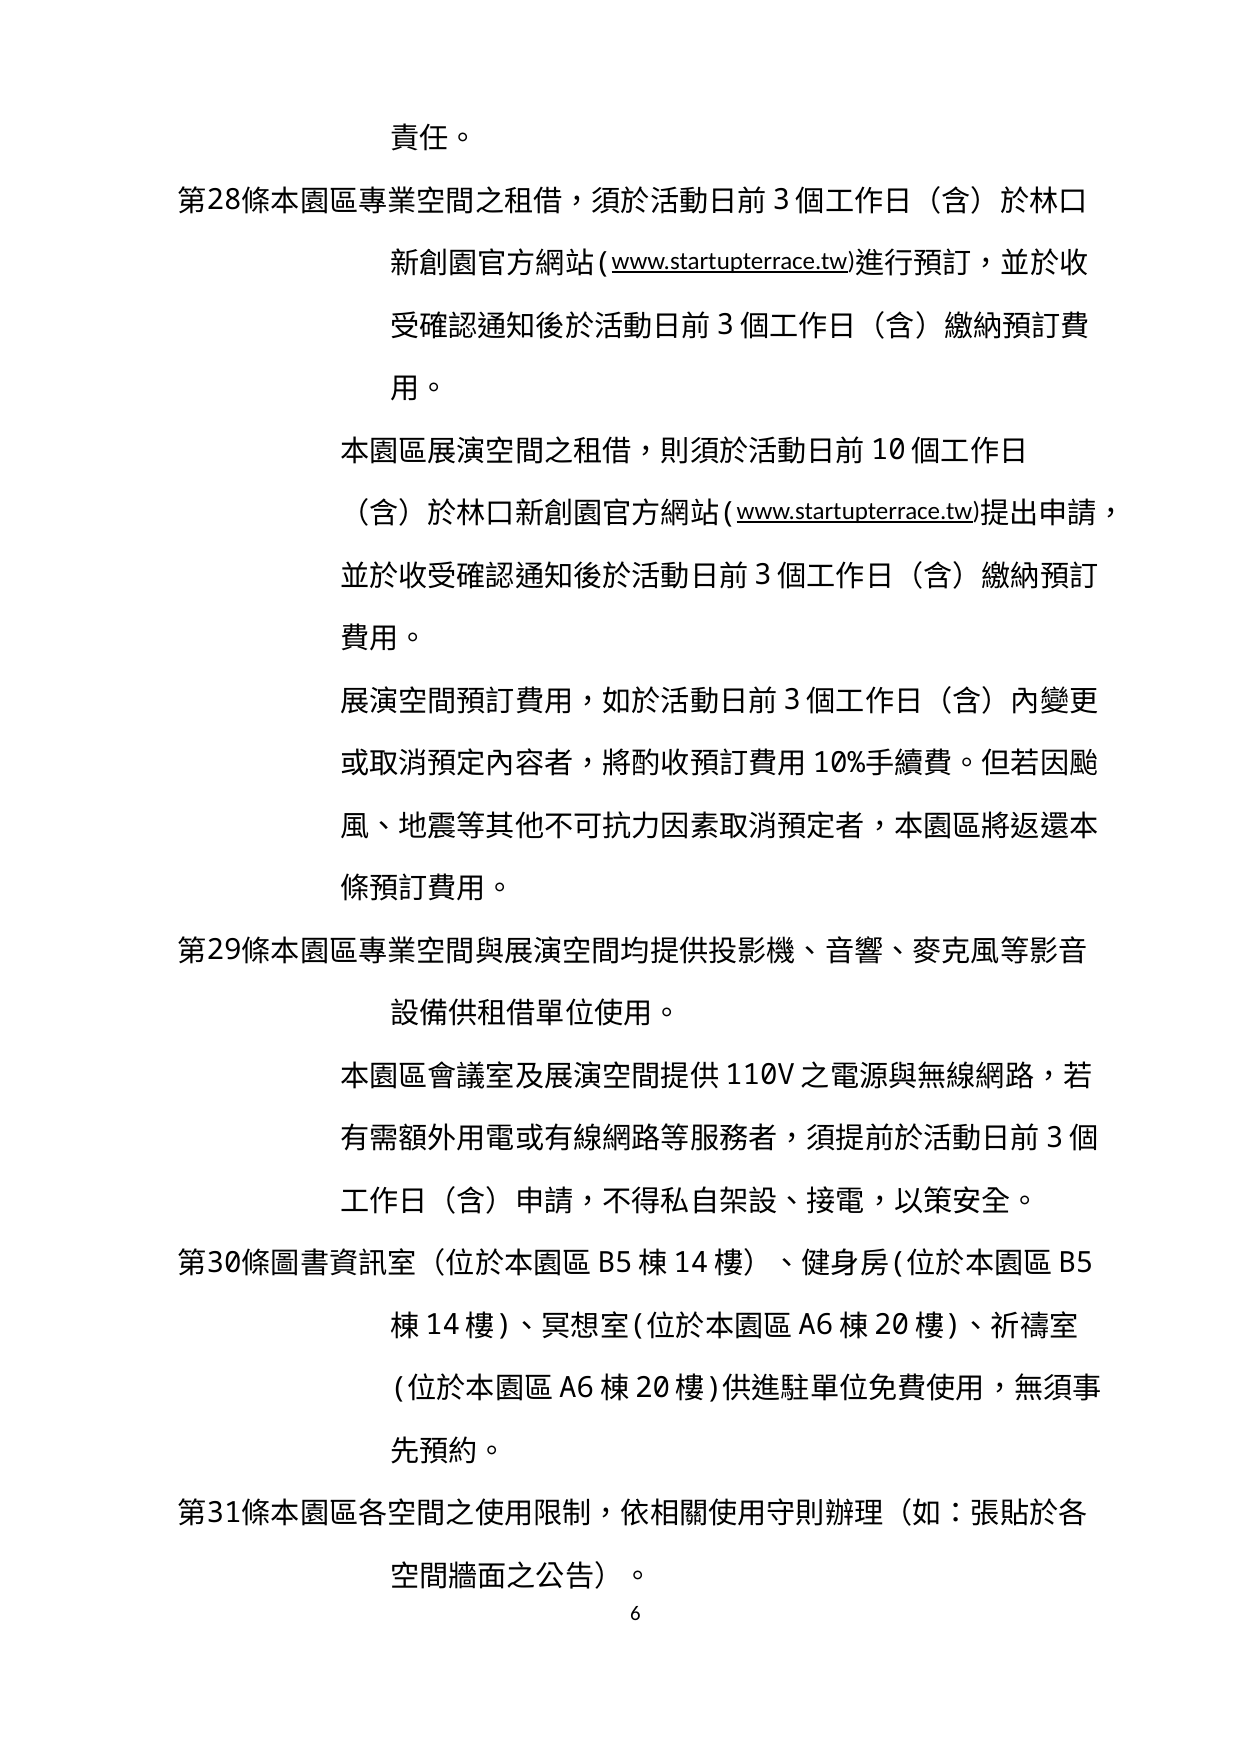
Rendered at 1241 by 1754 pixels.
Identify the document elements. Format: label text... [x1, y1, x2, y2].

list 本園區各空間之使用限制，依相關使用守則辦理（如：張貼於各空間牆面之公告）。 [177, 1469, 1107, 1594]
list 圖書資訊室（位於本園區B5棟14樓）、健身房(位於本園區B5棟14樓)、冥想室(位於本園區A6棟20樓)、祈禱室(位於本園區A6棟20樓)供進駐單位免費使用，無須事先預約。 [177, 1219, 1107, 1469]
list 本園區專業空間之租借，須於活動日前3個工作日（含）於林口新創園官方網站(www.startupterrace.tw)進行預訂，並於收受確認通知後於活動日前3個工作日（含）繳納預訂費用。 [177, 157, 1107, 407]
text 本園區會議室及展演空間提供110V之電源與無線網路，若有需額外用電或有線網路等服務者，須提前於活動日前3個工作日（含）申請，不得私自架設、接電，以策安全。 [340, 1032, 1107, 1219]
text 展演空間預訂費用，如於活動日前3個工作日（含）內變更或取消預定內容者，將酌收預訂費用10%手續費。但若因颱風、地震等其他不可抗力因素取消預定者，本園區將返還本條預訂費用。 [340, 657, 1107, 907]
list 關於空間及設備之租借，本園區保有最終核定權，如已完成申請手續並繳納預訂費用，但未獲本園區核准者，本園區僅全額返還收受之預訂費用，不另負其他衍生之損害賠償責任。 [177, 94, 1107, 157]
text 本園區展演空間之租借，則須於活動日前10個工作日（含）於林口新創園官方網站(www.startupterrace.tw)提出申請，並於收受確認通知後於活動日前3個工作日（含）繳納預訂費用。 [340, 407, 1107, 657]
list 本園區專業空間與展演空間均提供投影機、音響、麥克風等影音設備供租借單位使用。 [177, 907, 1107, 1032]
